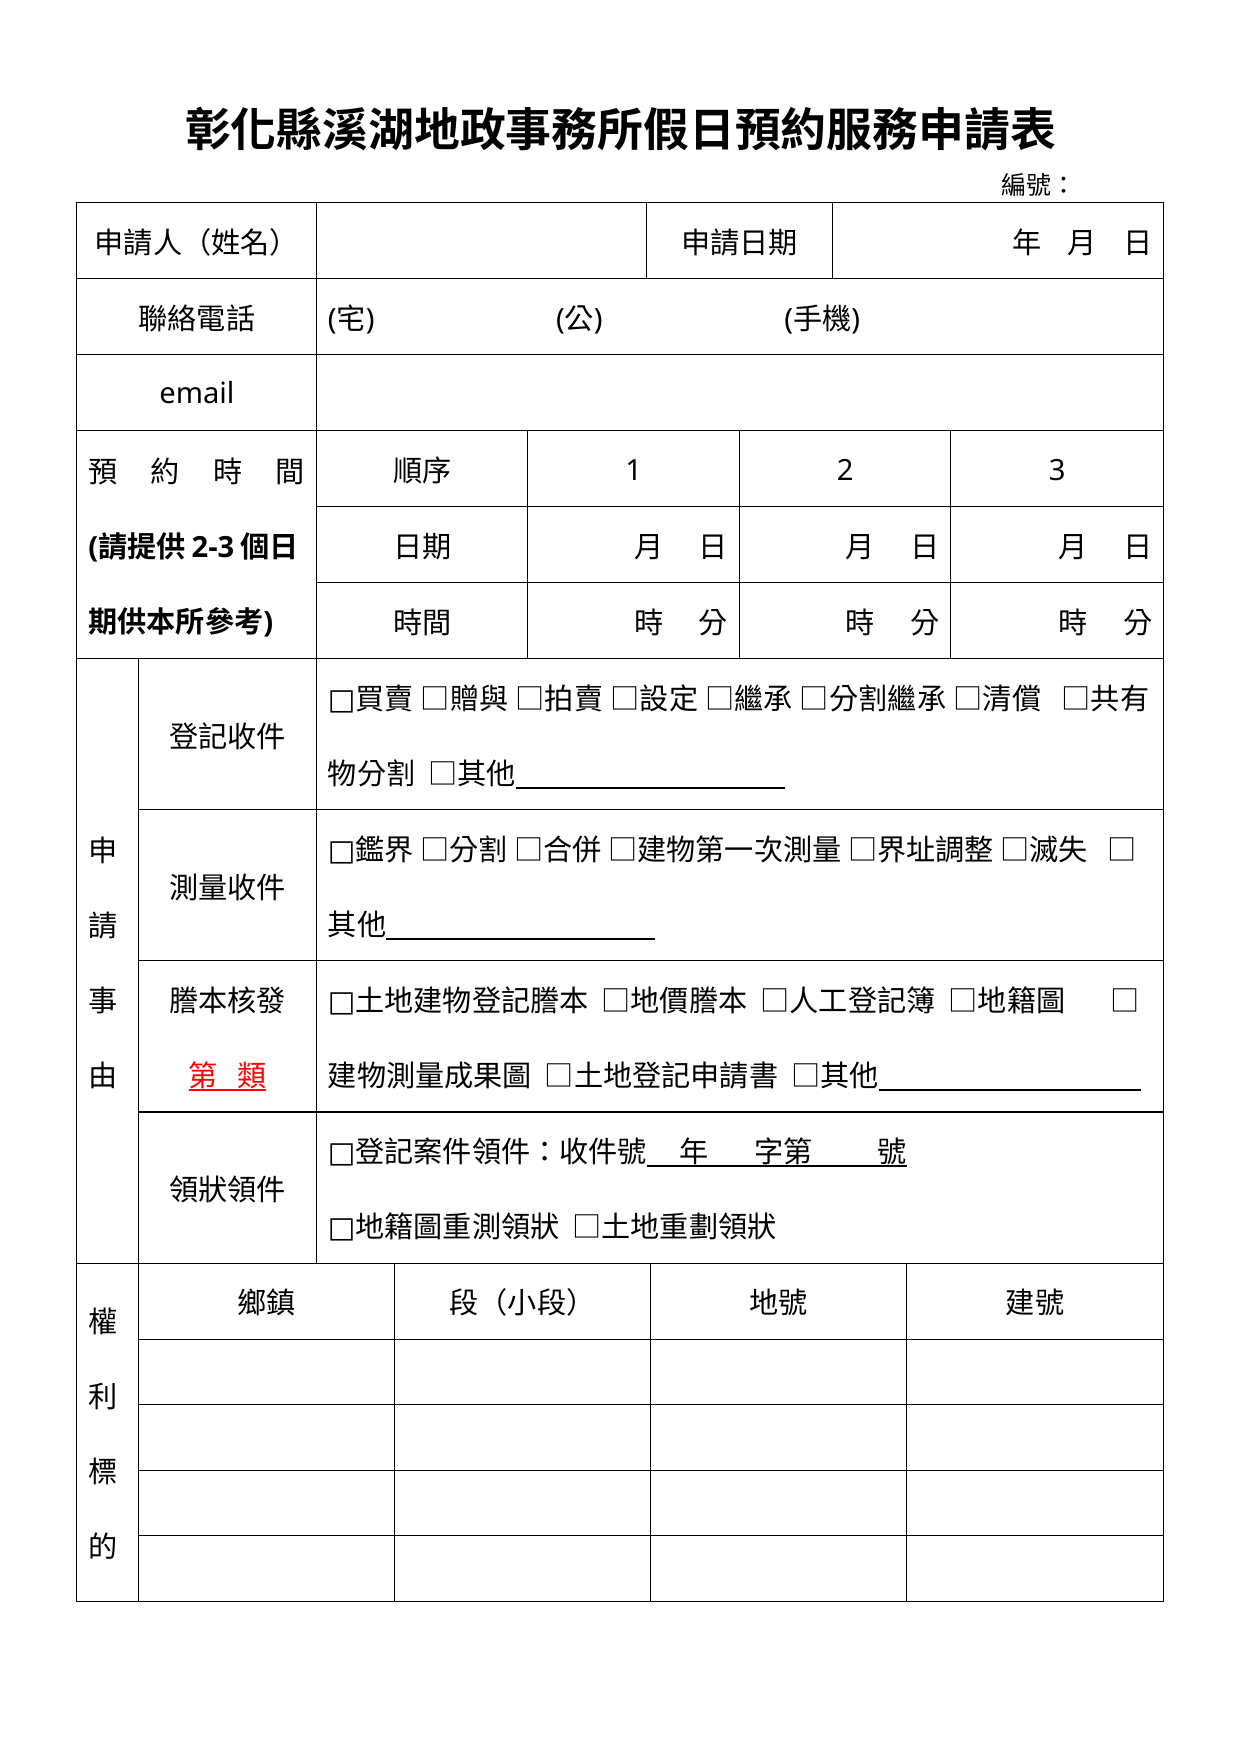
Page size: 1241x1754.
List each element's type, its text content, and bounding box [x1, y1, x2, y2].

table_cell 登記收件 [139, 659, 316, 809]
table_cell 2 [740, 431, 950, 506]
table_cell [907, 1536, 1163, 1601]
table_cell [395, 1340, 650, 1404]
table_cell 聯絡電話 [77, 279, 316, 354]
table_cell [651, 1536, 906, 1601]
table_cell [395, 1471, 650, 1535]
table_cell □買賣 □贈與 □拍賣 □設定 □繼承 □分割繼承 □清償 □共有物分割 □其他 [317, 659, 1163, 809]
table_cell 領狀領件 [139, 1113, 316, 1262]
table_header 申請日期 [647, 203, 832, 278]
table_cell [139, 1471, 394, 1535]
table_cell 時間 [317, 583, 527, 658]
table_cell 月 日 [740, 507, 950, 582]
table_cell 測量收件 [139, 810, 316, 960]
table_cell [907, 1405, 1163, 1470]
text 彰化縣溪湖地政事務所假日預約服務申請表 [89, 89, 1152, 164]
table_cell [139, 1536, 394, 1601]
table_cell (宅) (公) (手機) [317, 279, 1163, 354]
table_cell [139, 1340, 394, 1404]
table_cell [651, 1340, 906, 1404]
table_cell [395, 1405, 650, 1470]
table_cell 1 [528, 431, 739, 506]
table_cell 日期 [317, 507, 527, 582]
table_cell 申 請 事 由 [77, 659, 138, 1262]
table_cell □鑑界 □分割 □合併 □建物第一次測量 □界址調整 □滅失 □其他 [317, 810, 1163, 960]
table_cell 預約時間 (請提供2-3個日期供本所參考) [77, 431, 316, 658]
table_cell 月 日 [528, 507, 739, 582]
table_cell □登記案件領件：收件號 年 字第 號 □地籍圖重測領狀 □土地重劃領狀 [317, 1113, 1163, 1262]
table_cell 3 [951, 431, 1163, 506]
table_cell 地號 [651, 1264, 906, 1338]
table_cell 順序 [317, 431, 527, 506]
text 編號： [126, 164, 1152, 202]
table_cell email [77, 355, 316, 430]
table_header [317, 203, 646, 278]
table_cell 時 分 [528, 583, 739, 658]
table_cell [395, 1536, 650, 1601]
table_header 申請人（姓名） [77, 203, 316, 278]
table_cell 謄本核發 第 類 [139, 961, 316, 1111]
table_cell [651, 1405, 906, 1470]
table_cell [139, 1405, 394, 1470]
table_cell □土地建物登記謄本 □地價謄本 □人工登記簿 □地籍圖 □建物測量成果圖 □土地登記申請書 □其他 [317, 961, 1163, 1111]
table_cell [651, 1471, 906, 1535]
table_cell [907, 1471, 1163, 1535]
table_cell 時 分 [951, 583, 1163, 658]
table_header 年 月 日 [833, 203, 1163, 278]
table_cell [317, 355, 1163, 430]
table_cell 段（小段） [395, 1264, 650, 1338]
table_cell 月 日 [951, 507, 1163, 582]
table_cell [907, 1340, 1163, 1404]
table_cell 鄉鎮 [139, 1264, 394, 1338]
table_cell 權利標的 [77, 1264, 138, 1601]
table_cell 時 分 [740, 583, 950, 658]
table_cell 建號 [907, 1264, 1163, 1338]
